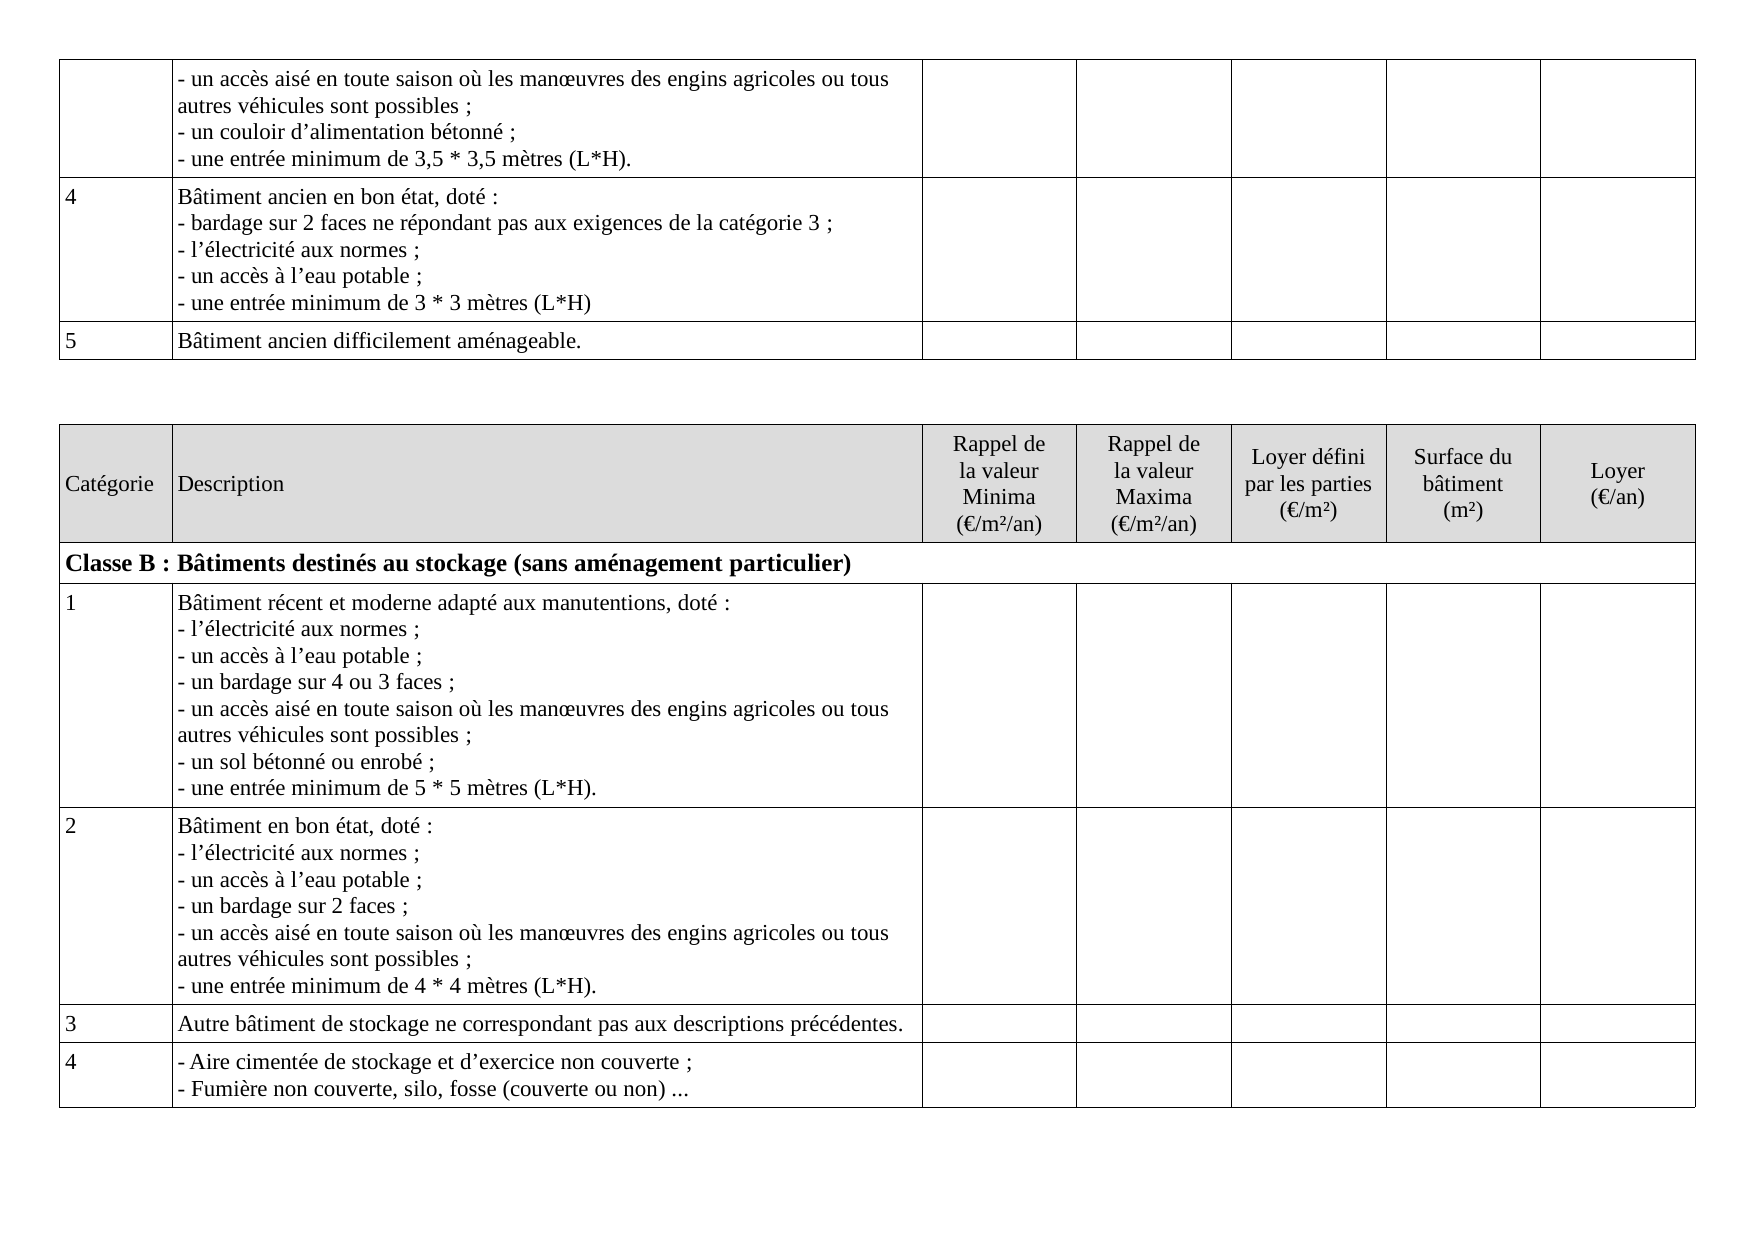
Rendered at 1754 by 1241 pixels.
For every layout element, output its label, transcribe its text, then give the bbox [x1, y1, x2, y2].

table_cell - un accès aisé en toute saison où les manœuvres des engins agricoles ou tous autres véhicules sont possibles ; - un couloir d’alimentation bétonné ; - une entrée minimum de 3,5 * 3,5 mètres (L*H). [173, 60, 922, 177]
table_cell [1232, 584, 1386, 807]
table_cell [1541, 322, 1695, 359]
table_cell [1232, 1005, 1386, 1042]
table_cell [1387, 808, 1540, 1004]
table_cell [1232, 178, 1386, 321]
table_cell [1540, 360, 1695, 424]
table_cell Rappel de la valeur Maxima (€/m²/an) [1077, 425, 1231, 542]
table_cell Description [173, 425, 922, 542]
table_cell [1387, 1005, 1540, 1042]
table_cell [1387, 1043, 1540, 1107]
table_cell [923, 178, 1076, 321]
table_cell [923, 1005, 1076, 1042]
table_cell [923, 808, 1076, 1004]
table_cell [1232, 322, 1386, 359]
table_cell [1541, 808, 1695, 1004]
table_cell [1541, 1043, 1695, 1107]
table_cell 3 [60, 1005, 172, 1042]
table_cell Surface du bâtiment (m²) [1387, 425, 1540, 542]
table_cell [1387, 584, 1540, 807]
table_cell - Aire cimentée de stockage et d’exercice non couverte ; - Fumière non couverte, silo, fosse (couverte ou non) ... [173, 1043, 922, 1107]
table_cell 2 [60, 808, 172, 1004]
table_cell 4 [60, 178, 172, 321]
table_cell Catégorie [60, 425, 172, 542]
table_cell [1077, 584, 1231, 807]
table_cell [1077, 1005, 1231, 1042]
table_cell 5 [60, 322, 172, 359]
table_cell [1387, 60, 1540, 177]
table_cell [923, 322, 1076, 359]
table_cell [1232, 808, 1386, 1004]
table_cell [1077, 60, 1231, 177]
table_cell [1231, 360, 1386, 424]
table_cell [1541, 1005, 1695, 1042]
table_cell Loyer défini par les parties (€/m²) [1232, 425, 1386, 542]
table_cell Bâtiment ancien difficilement aménageable. [173, 322, 922, 359]
table_cell [1076, 360, 1231, 424]
table_cell [1232, 1043, 1386, 1107]
table_cell [1541, 584, 1695, 807]
table_cell Rappel de la valeur Minima (€/m²/an) [923, 425, 1076, 542]
table_cell [60, 60, 172, 177]
table_cell [922, 360, 1076, 424]
table_cell 4 [60, 1043, 172, 1107]
table_cell [1077, 322, 1231, 359]
table_cell 1 [60, 584, 172, 807]
table_cell [1077, 1043, 1231, 1107]
table_cell Bâtiment récent et moderne adapté aux manutentions, doté : - l’électricité aux normes ; - un accès à l’eau potable ; - un bardage sur 4 ou 3 faces ; - un accès aisé en toute saison où les manœuvres des engins agricoles ou tous autres véhicules sont possibles ; - un sol bétonné ou enrobé ; - une entrée minimum de 5 * 5 mètres (L*H). [173, 584, 922, 807]
table_cell Loyer (€/an) [1541, 425, 1695, 542]
table_cell [1541, 60, 1695, 177]
table_cell [1387, 178, 1540, 321]
table_cell Bâtiment ancien en bon état, doté : - bardage sur 2 faces ne répondant pas aux exigences de la catégorie 3 ; - l’électricité aux normes ; - un accès à l’eau potable ; - une entrée minimum de 3 * 3 mètres (L*H) [173, 178, 922, 321]
table_cell [1386, 360, 1540, 424]
table_cell Classe B : Bâtiments destinés au stockage (sans aménagement particulier) [60, 543, 1695, 582]
table_cell [923, 1043, 1076, 1107]
table_cell [1077, 808, 1231, 1004]
table_cell [1232, 60, 1386, 177]
table_cell [1541, 178, 1695, 321]
table_cell [923, 584, 1076, 807]
table_cell [1387, 322, 1540, 359]
table_cell Bâtiment en bon état, doté : - l’électricité aux normes ; - un accès à l’eau potable ; - un bardage sur 2 faces ; - un accès aisé en toute saison où les manœuvres des engins agricoles ou tous autres véhicules sont possibles ; - une entrée minimum de 4 * 4 mètres (L*H). [173, 808, 922, 1004]
table_cell [59, 360, 922, 424]
table_cell [1077, 178, 1231, 321]
table_cell Autre bâtiment de stockage ne correspondant pas aux descriptions précédentes. [173, 1005, 922, 1042]
table_cell [923, 60, 1076, 177]
